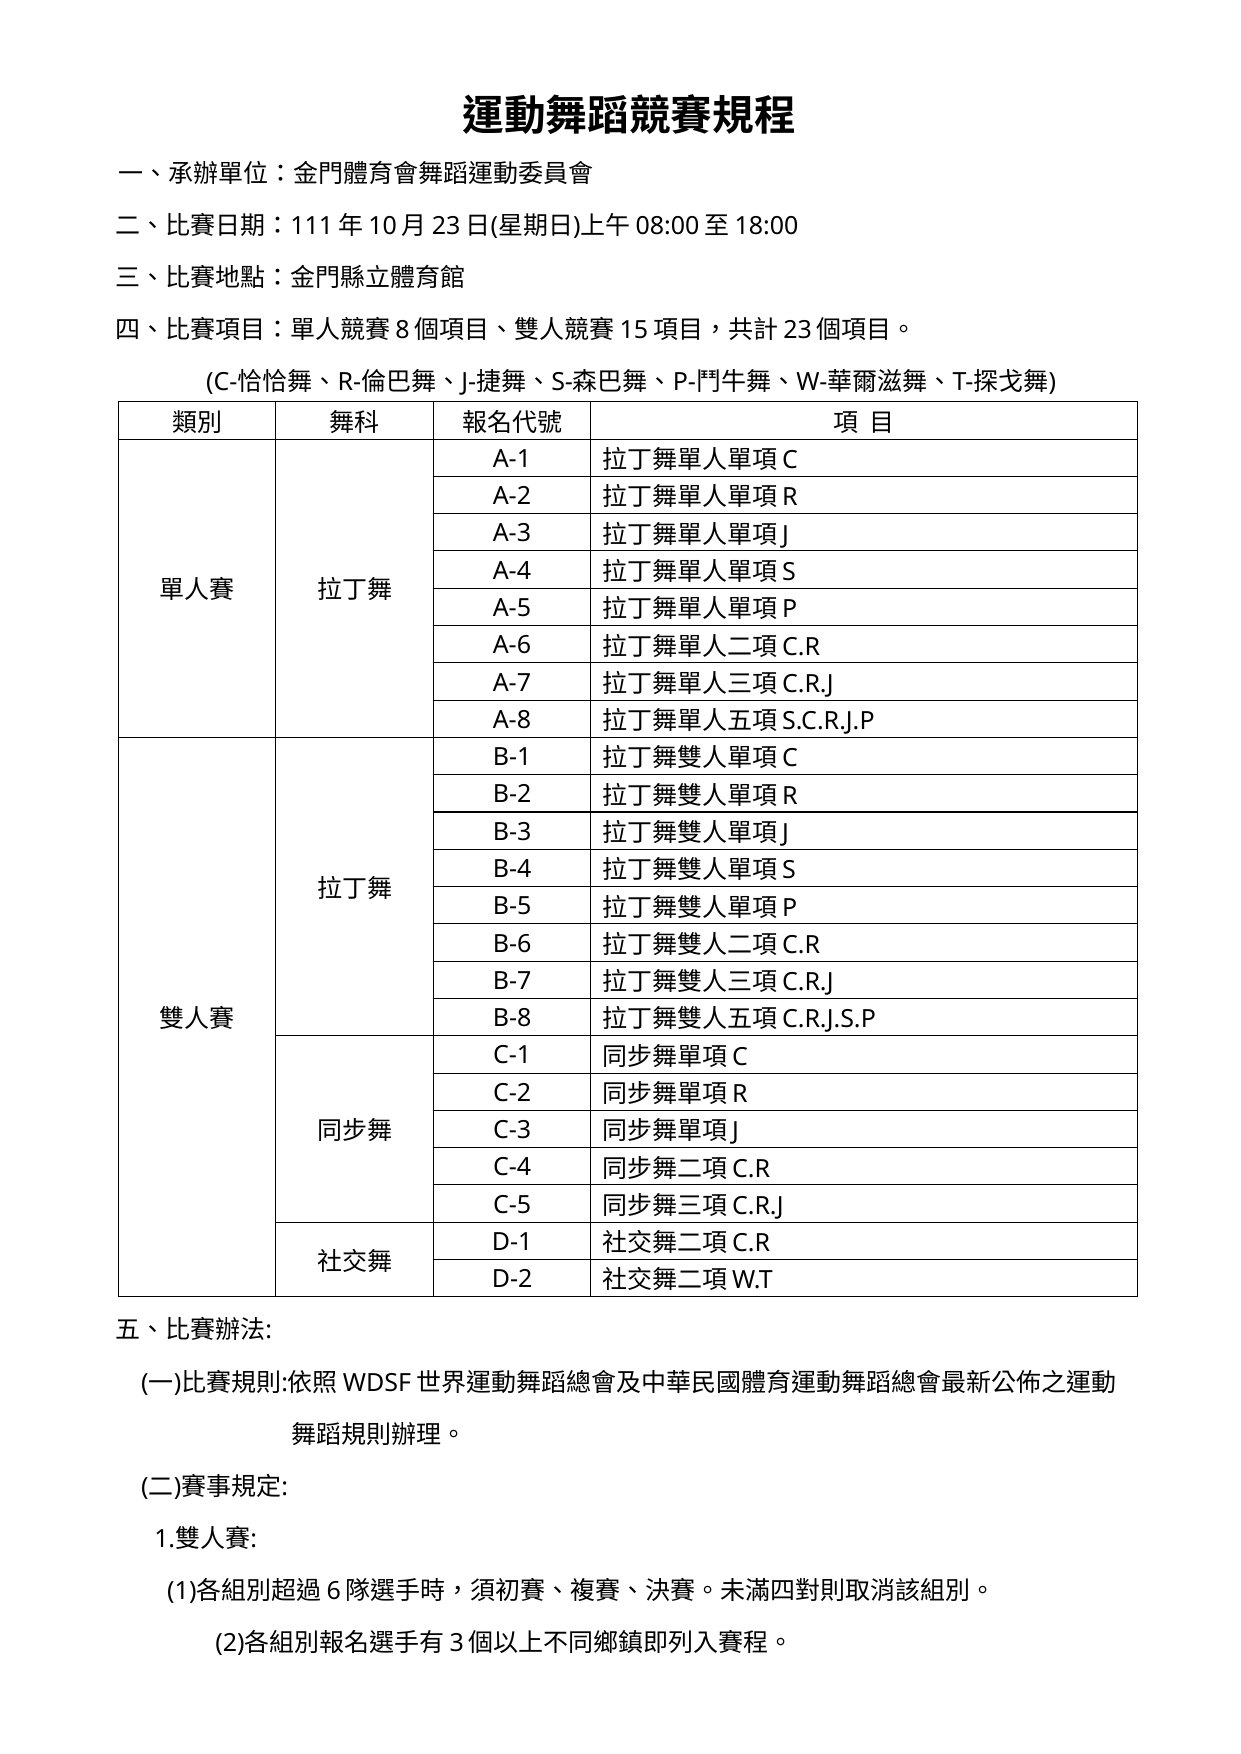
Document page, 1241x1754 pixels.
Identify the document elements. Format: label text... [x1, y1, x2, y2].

table_cell C-5 [434, 1185, 590, 1222]
text 五、比賽辦法: [115, 1297, 1140, 1349]
table_cell 同步舞單項R [591, 1074, 1137, 1110]
table_cell 拉丁舞單人單項C [591, 440, 1137, 476]
table_cell 拉丁舞 [276, 738, 433, 1035]
table_header 項 目 [591, 402, 1137, 438]
table_cell D-2 [434, 1260, 590, 1296]
text 一、承辦單位：金門體育會舞蹈運動委員會 [118, 141, 1140, 193]
table_cell A-7 [434, 663, 590, 699]
table_cell A-4 [434, 551, 590, 588]
table_cell B-6 [434, 924, 590, 961]
text 三、比賽地點：金門縣立體育館 [115, 245, 1140, 297]
table_cell 拉丁舞雙人單項R [591, 775, 1137, 811]
text 1.雙人賽: [115, 1506, 1140, 1558]
table_cell 拉丁舞雙人單項C [591, 738, 1137, 774]
table_cell 拉丁舞單人單項S [591, 551, 1137, 588]
table_cell 單人賽 [119, 440, 275, 737]
table_cell B-3 [434, 813, 590, 849]
table_cell 同步舞三項C.R.J [591, 1185, 1137, 1222]
text (一)比賽規則:依照WDSF世界運動舞蹈總會及中華民國體育運動舞蹈總會最新公佈之運動舞蹈規則辦理。 [115, 1349, 1140, 1453]
table_cell 同步舞 [276, 1036, 433, 1222]
table_cell A-1 [434, 440, 590, 476]
table_cell 社交舞二項W.T [591, 1260, 1137, 1296]
text (1)各組別超過6隊選手時，須初賽、複賽、決賽。未滿四對則取消該組別。 [115, 1558, 1140, 1610]
table_cell 同步舞二項C.R [591, 1148, 1137, 1184]
text 二、比賽日期：111年10月23日(星期日)上午08:00至18:00 [115, 193, 1140, 245]
table_cell 拉丁舞雙人單項J [591, 813, 1137, 849]
table_cell 拉丁舞單人單項J [591, 514, 1137, 550]
table_cell 拉丁舞 [276, 440, 433, 737]
text 運動舞蹈競賽規程 [118, 89, 1140, 141]
table_cell C-2 [434, 1074, 590, 1110]
table_cell C-4 [434, 1148, 590, 1184]
table_cell C-1 [434, 1036, 590, 1072]
table_header 類別 [119, 402, 275, 438]
table_cell 拉丁舞雙人三項C.R.J [591, 962, 1137, 998]
table_cell A-2 [434, 477, 590, 513]
table_cell B-2 [434, 775, 590, 811]
text (C-恰恰舞、R-倫巴舞、J-捷舞、S-森巴舞、P-鬥牛舞、W-華爾滋舞、T-探戈舞) [115, 349, 1140, 401]
table_cell 拉丁舞雙人五項C.R.J.S.P [591, 999, 1137, 1035]
table_cell 雙人賽 [119, 738, 275, 1296]
table_cell 同步舞單項C [591, 1036, 1137, 1072]
table_cell C-3 [434, 1111, 590, 1147]
table_cell 拉丁舞單人單項R [591, 477, 1137, 513]
table_cell 拉丁舞雙人單項S [591, 850, 1137, 886]
table_cell A-8 [434, 701, 590, 737]
text (2)各組別報名選手有3個以上不同鄉鎮即列入賽程。 [215, 1610, 1140, 1662]
table_cell 社交舞二項C.R [591, 1223, 1137, 1259]
text 四、比賽項目：單人競賽8個項目、雙人競賽15項目，共計23個項目。 [115, 297, 1140, 349]
table_cell B-7 [434, 962, 590, 998]
table_cell 同步舞單項J [591, 1111, 1137, 1147]
text (二)賽事規定: [115, 1453, 1140, 1506]
table_cell 拉丁舞單人五項S.C.R.J.P [591, 701, 1137, 737]
table_cell A-6 [434, 626, 590, 662]
table_cell A-5 [434, 589, 590, 625]
table_cell 拉丁舞雙人單項P [591, 887, 1137, 923]
table_cell 拉丁舞單人單項P [591, 589, 1137, 625]
table_cell B-5 [434, 887, 590, 923]
table_cell 社交舞 [276, 1223, 433, 1296]
table_cell 拉丁舞單人二項C.R [591, 626, 1137, 662]
table_cell D-1 [434, 1223, 590, 1259]
table_cell A-3 [434, 514, 590, 550]
table_cell 拉丁舞單人三項C.R.J [591, 663, 1137, 699]
table_cell B-1 [434, 738, 590, 774]
table_header 報名代號 [434, 402, 590, 438]
table_cell 拉丁舞雙人二項C.R [591, 924, 1137, 961]
table_header 舞科 [276, 402, 433, 438]
table_cell B-8 [434, 999, 590, 1035]
table_cell B-4 [434, 850, 590, 886]
